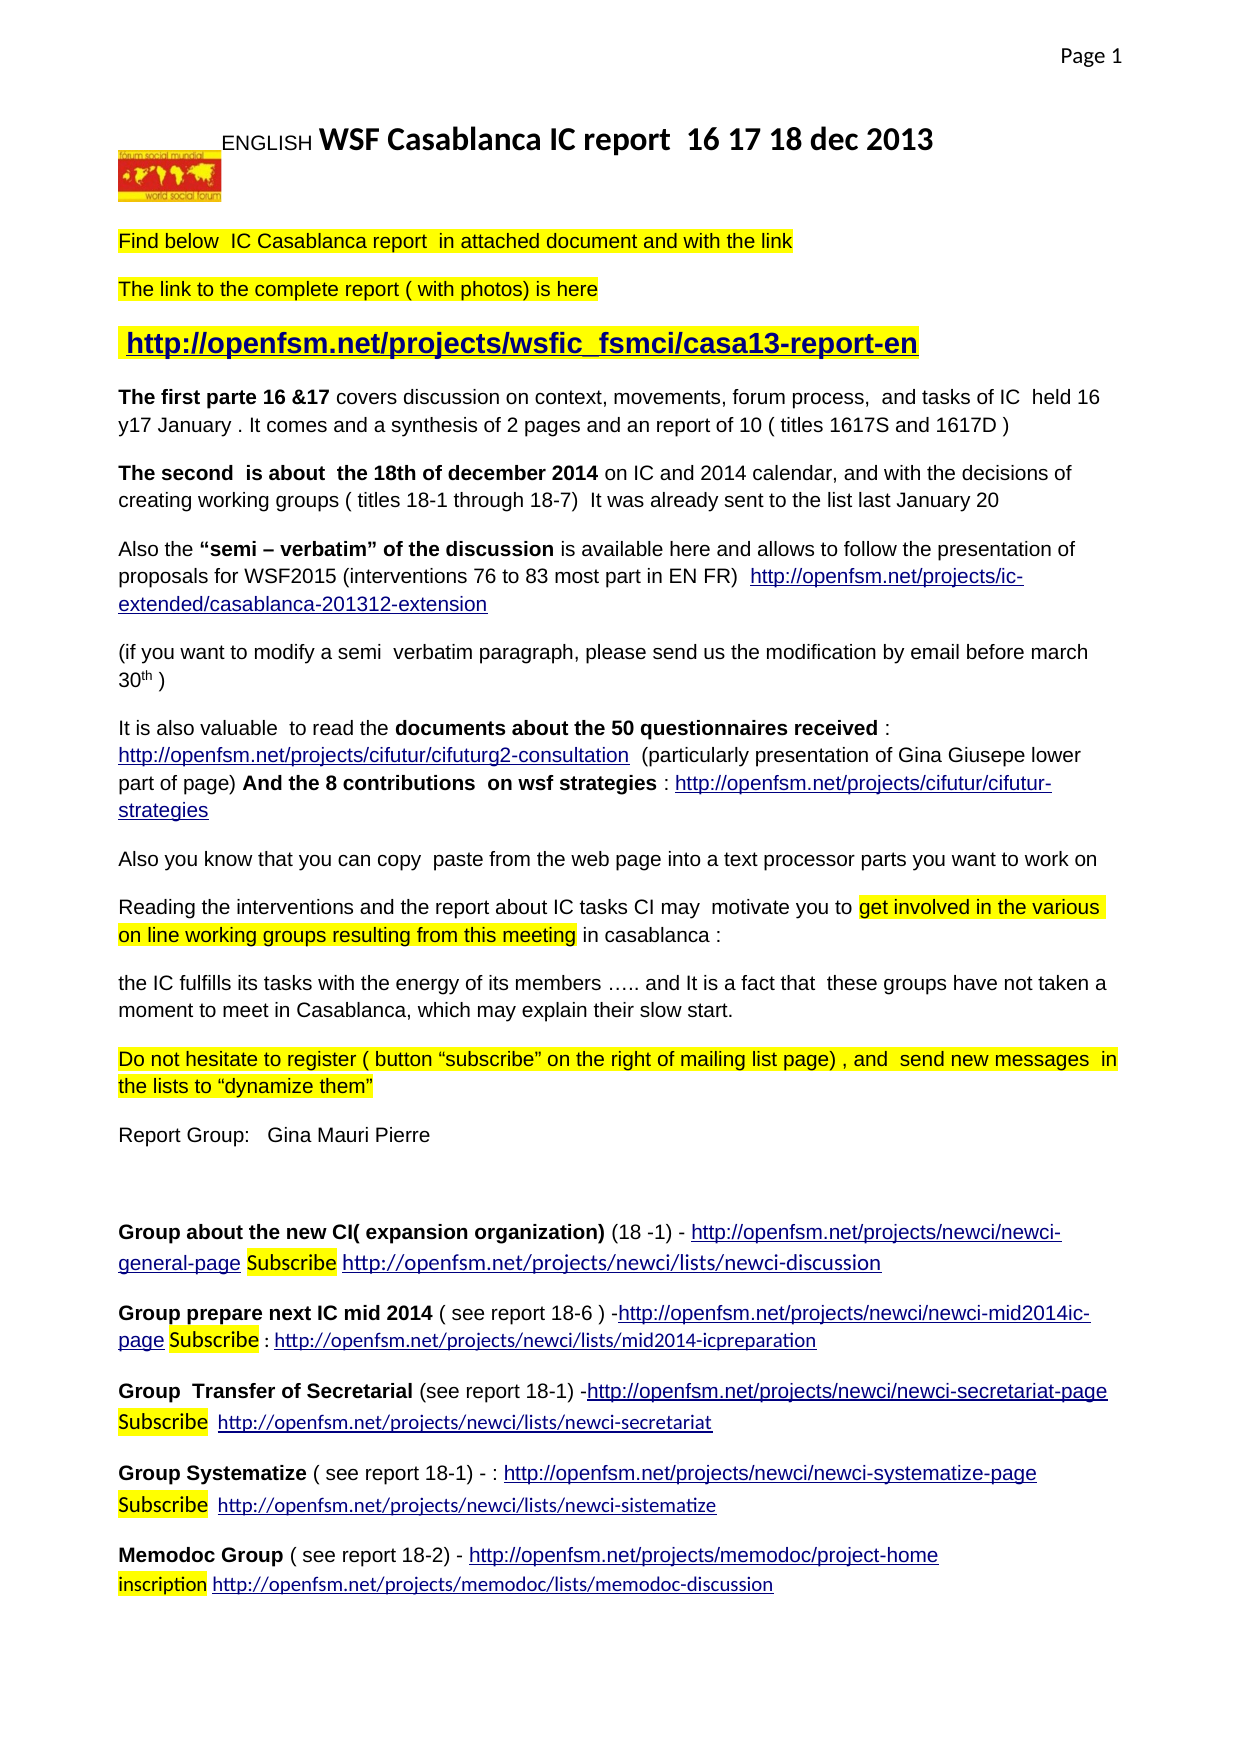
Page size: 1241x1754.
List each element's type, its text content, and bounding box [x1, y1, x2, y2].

text Group prepare next IC mid 2014 ( see report 18-6 ) -http://openfsm.net/projects/newci/newci-mid2014ic-page Subscribe : http://openfsm.net/projects/newci/lists/mid2014-icpreparation [118, 1301, 1122, 1353]
text The link to the complete report ( with photos) is here [118, 277, 1122, 301]
text The second is about the 18th of december 2014 on IC and 2014 calendar, and with the decisions of creating working groups ( titles 18-1 through 18-7) It was already sent to the list last January 20 [118, 461, 1122, 512]
text It is also valuable to read the documents about the 50 questionnaires received : http://openfsm.net/projects/cifutur/cifuturg2-consultation (particularly presentation of Gina Giusepe lower part of page) And the 8 contributions on wsf strategies : http://openfsm.net/projects/cifutur/cifutur-strategies [118, 716, 1122, 822]
text the IC fulfills its tasks with the energy of its members ….. and It is a fact that these groups have not taken a moment to meet in Casablanca, which may explain their slow start. [118, 971, 1122, 1022]
text Group Systematize ( see report 18-1) - : http://openfsm.net/projects/newci/newci-systematize-page Subscribe http://openfsm.net/projects/newci/lists/newci-sistematize [118, 1461, 1122, 1518]
text Memodoc Group ( see report 18-2) - http://openfsm.net/projects/memodoc/project-home inscription http://openfsm.net/projects/memodoc/lists/memodoc-discussion [118, 1543, 1122, 1596]
text The first parte 16 &17 covers discussion on context, movements, forum process, and tasks of IC held 16 y17 January . It comes and a synthesis of 2 pages and an report of 10 ( titles 1617S and 1617D ) [118, 385, 1122, 436]
text (if you want to modify a semi verbatim paragraph, please send us the modification by email before march 30th ) [118, 640, 1122, 691]
text Reading the interventions and the report about IC tasks CI may motivate you to get involved in the various on line working groups resulting from this meeting in casablanca : [118, 895, 1122, 946]
text Do not hesitate to register ( button “subscribe” on the right of mailing list page) , and send new messages in the lists to “dynamize them” [118, 1047, 1122, 1098]
text Group about the new CI( expansion organization) (18 -1) - http://openfsm.net/projects/newci/newci-general-page Subscribe http://openfsm.net/projects/newci/lists/newci-discussion [118, 1220, 1122, 1276]
text Group Transfer of Secretarial (see report 18-1) -http://openfsm.net/projects/newci/newci-secretariat-page Subscribe http://openfsm.net/projects/newci/lists/newci-secretariat [118, 1378, 1122, 1436]
text Find below IC Casablanca report in attached document and with the link [118, 229, 1122, 253]
text Report Group: Gina Mauri Pierre [118, 1122, 1122, 1146]
text Also the “semi – verbatim” of the discussion is available here and allows to follow the presentation of proposals for WSF2015 (interventions 76 to 83 most part in EN FR) http://openfsm.net/projects/ic-extended/casablanca-201312-extension [118, 537, 1122, 616]
text http://openfsm.net/projects/wsfic_fsmci/casa13-report-en [118, 326, 1122, 359]
text ENGLISH WSF Casablanca IC report 16 17 18 dec 2013 [118, 118, 1122, 202]
text Also you know that you can copy paste from the web page into a text processor parts you want to work on [118, 847, 1122, 871]
